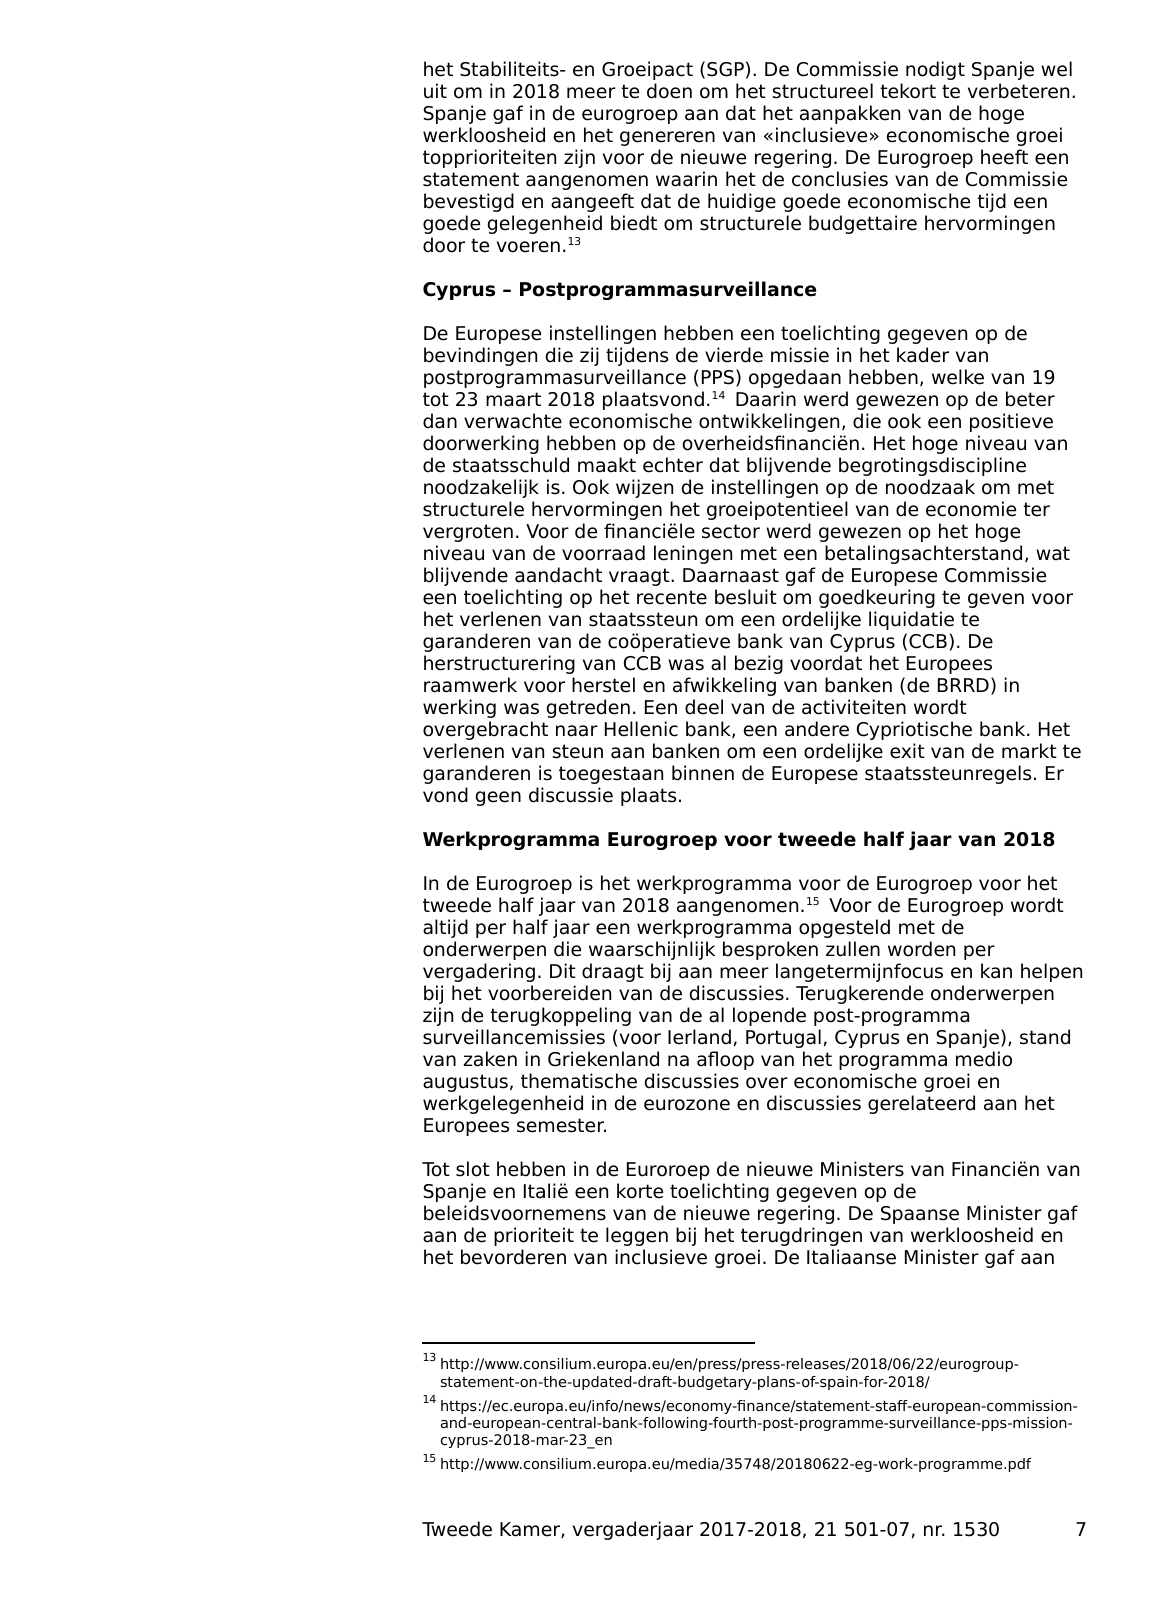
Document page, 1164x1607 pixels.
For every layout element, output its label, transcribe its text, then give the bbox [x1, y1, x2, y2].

text http://www.consilium.europa.eu/en/press/press-releases/2018/06/22/eurogroup-statement-on-the-updated-draft-budgetary-plans-of-spain-for-2018/ [422, 1352, 1087, 1391]
text https://ec.europa.eu/info/news/economy-finance/statement-staff-european-commission-and-european-central-bank-following-fourth-post-programme-surveillance-pps-mission-cyprus-2018-mar-23_en [422, 1393, 1087, 1449]
subtitle Werkprogramma Eurogroep voor tweede half jaar van 2018 [422, 829, 1087, 851]
text De Europese instellingen hebben een toelichting gegeven op de bevindingen die zij tijdens de vierde missie in het kader van postprogrammasurveillance (PPS) opgedaan hebben, welke van 19 tot 23 maart 2018 plaatsvond. Daarin werd gewezen op de beter dan verwachte economische ontwikkelingen, die ook een positieve doorwerking hebben op de overheidsfinanciën. Het hoge niveau van de staatsschuld maakt echter dat blijvende begrotingsdiscipline noodzakelijk is. Ook wijzen de instellingen op de noodzaak om met structurele hervormingen het groeipotentieel van de economie ter vergroten. Voor de financiële sector werd gewezen op het hoge niveau van de voorraad leningen met een betalingsachterstand, wat blijvende aandacht vraagt. Daarnaast gaf de Europese Commissie een toelichting op het recente besluit om goedkeuring te geven voor het verlenen van staatssteun om een ordelijke liquidatie te garanderen van de coöperatieve bank van Cyprus (CCB). De herstructurering van CCB was al bezig voordat het Europees raamwerk voor herstel en afwikkeling van banken (de BRRD) in werking was getreden. Een deel van de activiteiten wordt overgebracht naar Hellenic bank, een andere Cypriotische bank. Het verlenen van steun aan banken om een ordelijke exit van de markt te garanderen is toegestaan binnen de Europese staatssteunregels. Er vond geen discussie plaats. [422, 323, 1087, 807]
text http://www.consilium.europa.eu/media/35748/20180622-eg-work-programme.pdf [422, 1452, 1087, 1474]
text Tot slot hebben in de Euroroep de nieuwe Ministers van Financiën van Spanje en Italië een korte toelichting gegeven op de beleidsvoornemens van de nieuwe regering. De Spaanse Minister gaf aan de prioriteit te leggen bij het terugdringen van werkloosheid en het bevorderen van inclusieve groei. De Italiaanse Minister gaf aan [422, 1159, 1087, 1269]
text het Stabiliteits- en Groeipact (SGP). De Commissie nodigt Spanje wel uit om in 2018 meer te doen om het structureel tekort te verbeteren. Spanje gaf in de eurogroep aan dat het aanpakken van de hoge werkloosheid en het genereren van «inclusieve» economische groei topprioriteiten zijn voor de nieuwe regering. De Eurogroep heeft een statement aangenomen waarin het de conclusies van de Commissie bevestigd en aangeeft dat de huidige goede economische tijd een goede gelegenheid biedt om structurele budgettaire hervormingen door te voeren. [422, 59, 1087, 257]
subtitle Cyprus – Postprogrammasurveillance [422, 279, 1087, 301]
text In de Eurogroep is het werkprogramma voor de Eurogroep voor het tweede half jaar van 2018 aangenomen. Voor de Eurogroep wordt altijd per half jaar een werkprogramma opgesteld met de onderwerpen die waarschijnlijk besproken zullen worden per vergadering. Dit draagt bij aan meer langetermijnfocus en kan helpen bij het voorbereiden van de discussies. Terugkerende onderwerpen zijn de terugkoppeling van de al lopende post-programma surveillancemissies (voor Ierland, Portugal, Cyprus en Spanje), stand van zaken in Griekenland na afloop van het programma medio augustus, thematische discussies over economische groei en werkgelegenheid in de eurozone en discussies gerelateerd aan het Europees semester. [422, 873, 1087, 1137]
